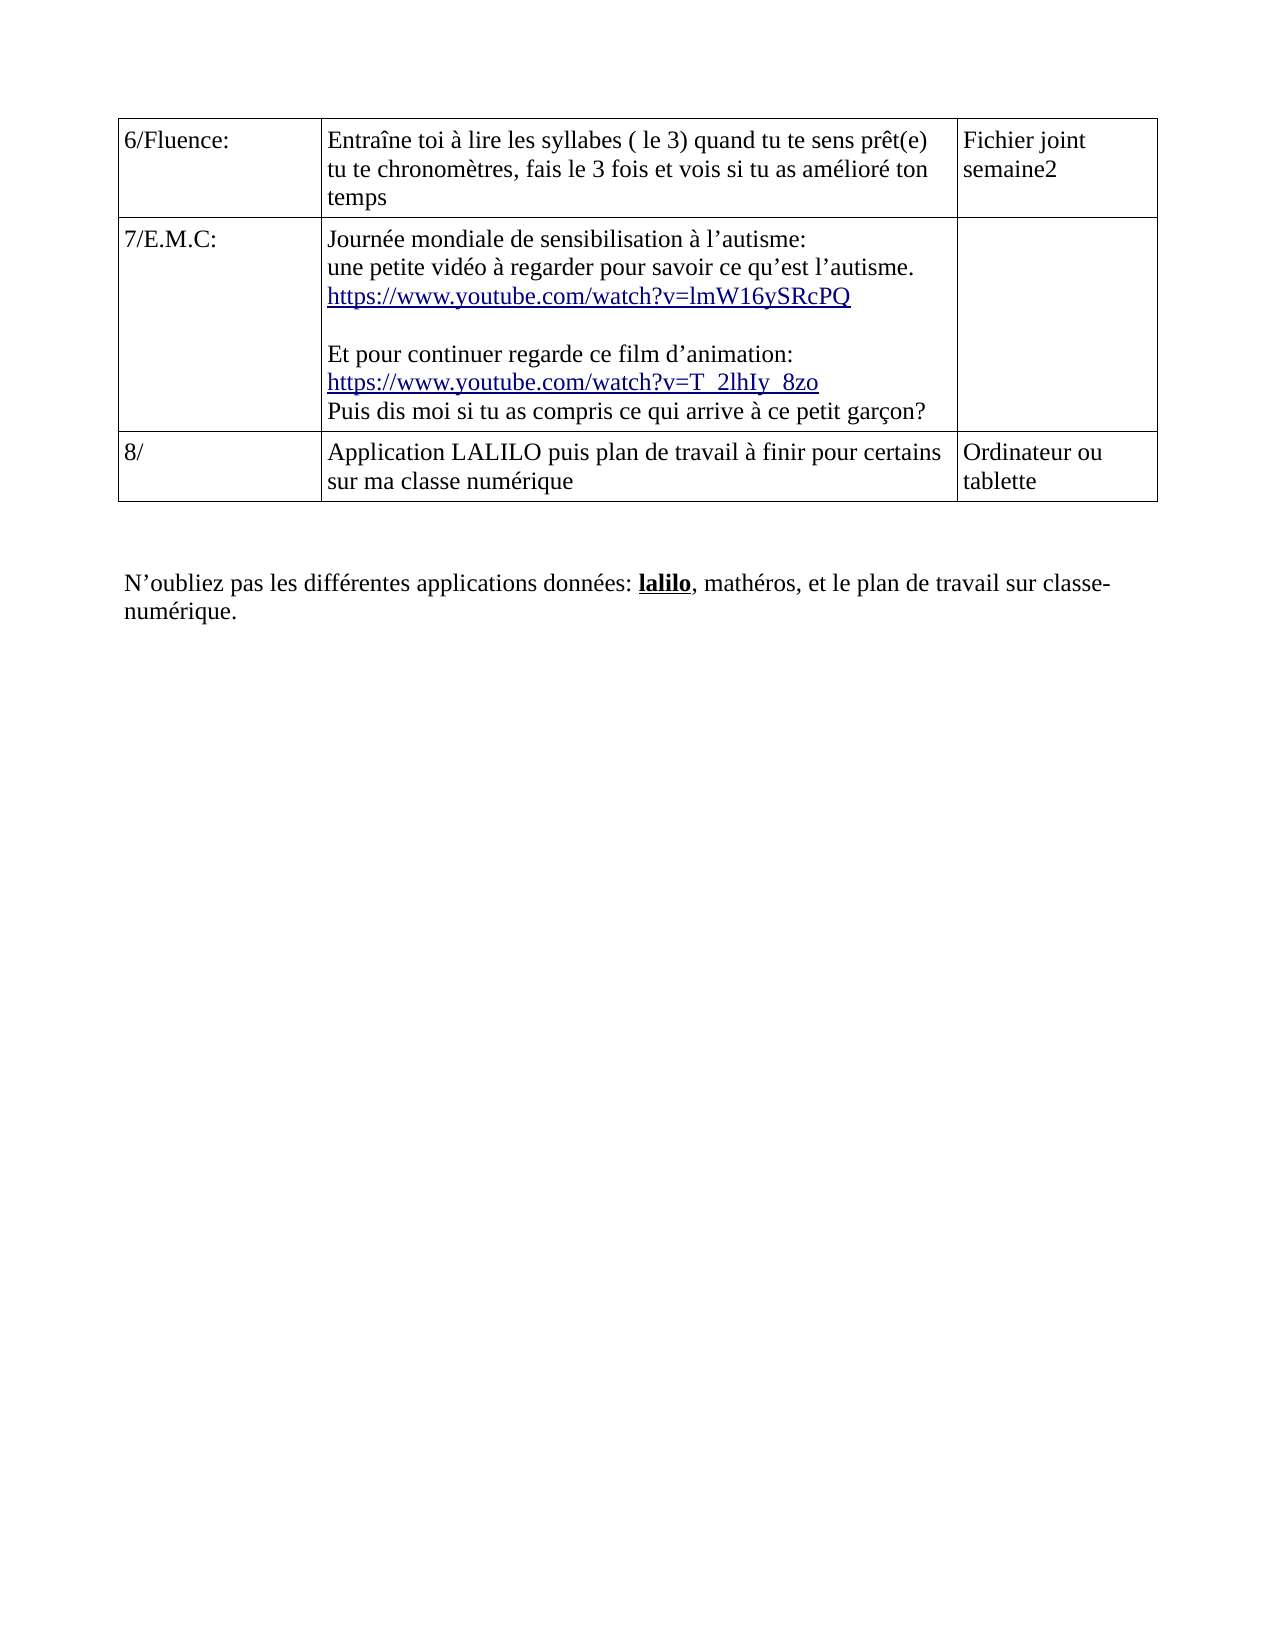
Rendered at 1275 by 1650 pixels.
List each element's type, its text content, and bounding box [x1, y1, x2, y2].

table_cell Fichier joint semaine2 [958, 119, 1157, 217]
table_cell 7/E.M.C: [119, 218, 321, 431]
table_cell Application LALILO puis plan de travail à finir pour certains sur ma classe numérique [322, 432, 957, 501]
table_cell Ordinateur ou tablette [958, 432, 1157, 501]
table_cell 6/Fluence: [119, 119, 321, 217]
table_cell Journée mondiale de sensibilisation à l’autisme: une petite vidéo à regarder pour savoir ce qu’est l’autisme. https://www.youtube.com/watch?v=lmW16ySRcPQ Et pour continuer regarde ce film d’animation: https://www.youtube.com/watch?v=T_2lhIy_8zo Puis dis moi si tu as compris ce qui arrive à ce petit garçon? [322, 218, 957, 431]
table_cell [958, 218, 1157, 431]
table_cell Entraîne toi à lire les syllabes ( le 3) quand tu te sens prêt(e) tu te chronomètres, fais le 3 fois et vois si tu as amélioré ton temps [322, 119, 957, 217]
table_cell 8/ [119, 432, 321, 501]
